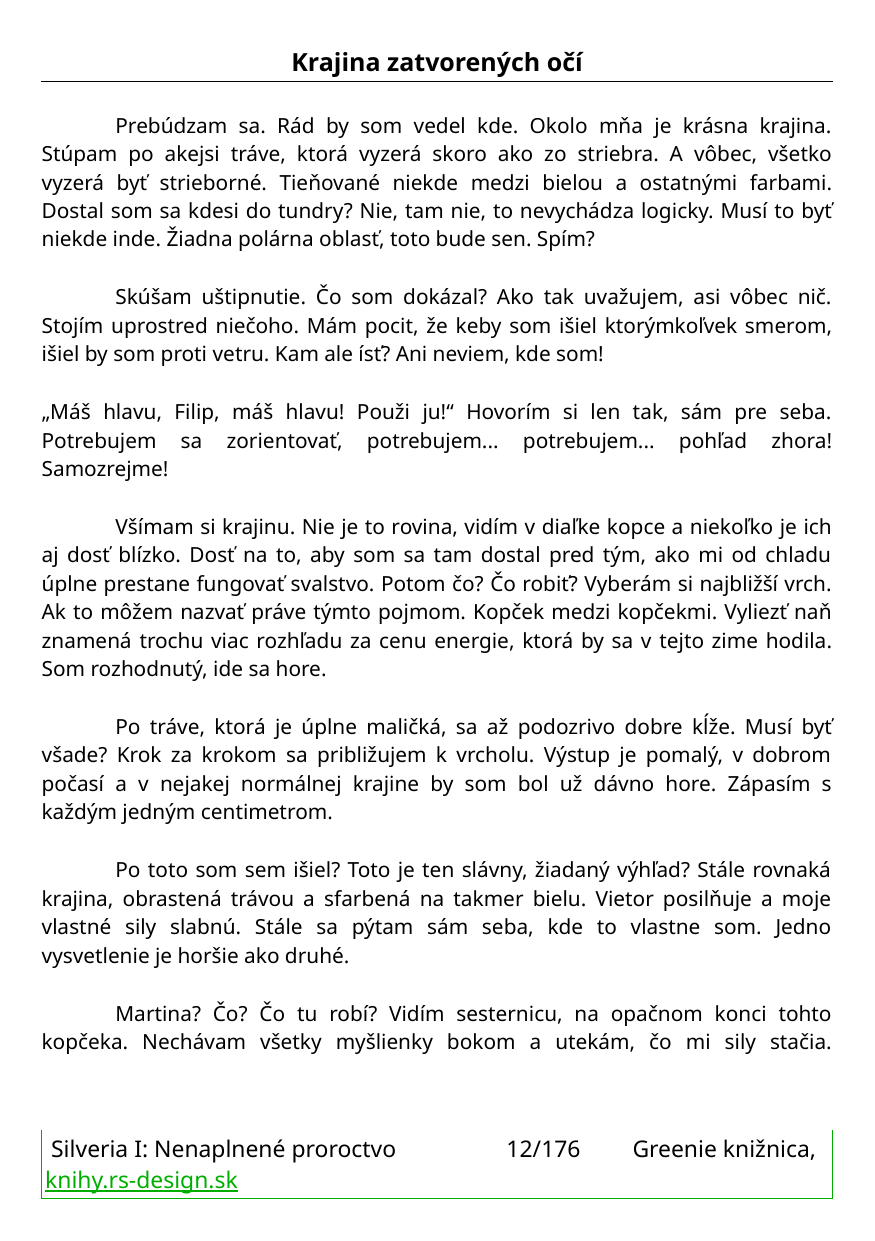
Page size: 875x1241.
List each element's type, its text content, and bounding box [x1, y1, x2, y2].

text Po toto som sem išiel? Toto je ten slávny, žiadaný výhľad? Stále rovnaká krajina, obrastená trávou a sfarbená na takmer bielu. Vietor posilňuje a moje vlastné sily slabnú. Stále sa pýtam sám seba, kde to vlastne som. Jedno vysvetlenie je horšie ako druhé. [41, 855, 833, 969]
text Skúšam uštipnutie. Čo som dokázal? Ako tak uvažujem, asi vôbec nič. Stojím uprostred niečoho. Mám pocit, že keby som išiel ktorýmkoľvek smerom, išiel by som proti vetru. Kam ale ísť? Ani neviem, kde som! [41, 282, 833, 368]
text Všímam si krajinu. Nie je to rovina, vidím v diaľke kopce a niekoľko je ich aj dosť blízko. Dosť na to, aby som sa tam dostal pred tým, ako mi od chladu úplne prestane fungovať svalstvo. Potom čo? Čo robiť? Vyberám si najbližší vrch. Ak to môžem nazvať práve týmto pojmom. Kopček medzi kopčekmi. Vyliezť naň znamená trochu viac rozhľadu za cenu energie, ktorá by sa v tejto zime hodila. Som rozhodnutý, ide sa hore. [41, 512, 833, 683]
text „Máš hlavu, Filip, máš hlavu! Použi ju!“ Hovorím si len tak, sám pre seba. Potrebujem sa zorientovať, potrebujem... potrebujem... pohľad zhora! Samozrejme! [41, 397, 833, 483]
text Po tráve, ktorá je úplne maličká, sa až podozrivo dobre kĺže. Musí byť všade? Krok za krokom sa približujem k vrcholu. Výstup je pomalý, v dobrom počasí a v nejakej normálnej krajine by som bol už dávno hore. Zápasím s každým jedným centimetrom. [41, 712, 833, 826]
subtitle Krajina zatvorených očí [41, 41, 833, 81]
text Prebúdzam sa. Rád by som vedel kde. Okolo mňa je krásna krajina. Stúpam po akejsi tráve, ktorá vyzerá skoro ako zo striebra. A vôbec, všetko vyzerá byť strieborné. Tieňované niekde medzi bielou a ostatnými farbami. Dostal som sa kdesi do tundry? Nie, tam nie, to nevychádza logicky. Musí to byť niekde inde. Žiadna polárna oblasť, toto bude sen. Spím? [41, 111, 833, 253]
text Martina? Čo? Čo tu robí? Vidím sesternicu, na opačnom konci tohto kopčeka. Nechávam všetky myšlienky bokom a utekám, čo mi sily stačia. [41, 999, 833, 1056]
